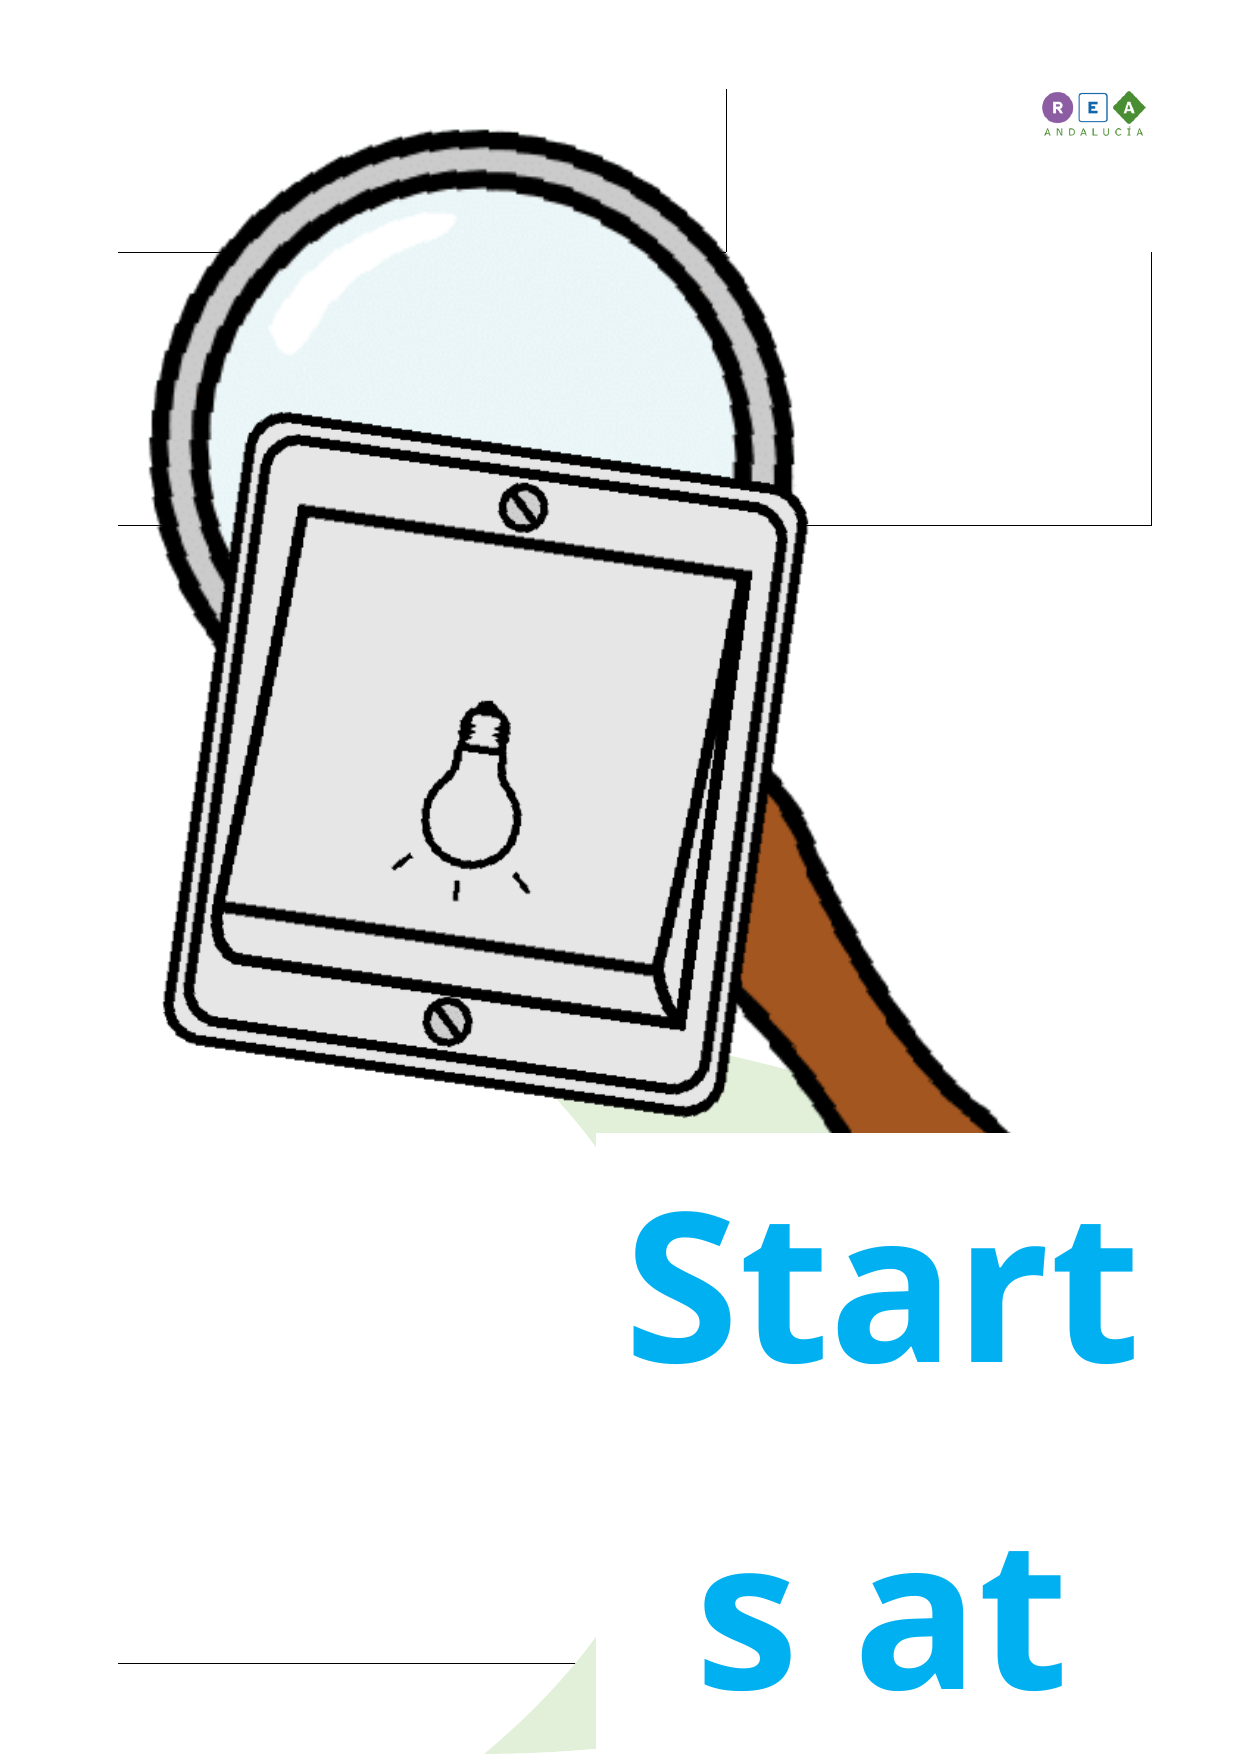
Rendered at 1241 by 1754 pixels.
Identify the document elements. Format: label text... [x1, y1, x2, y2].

text Starts at home! [611, 1140, 1153, 1746]
